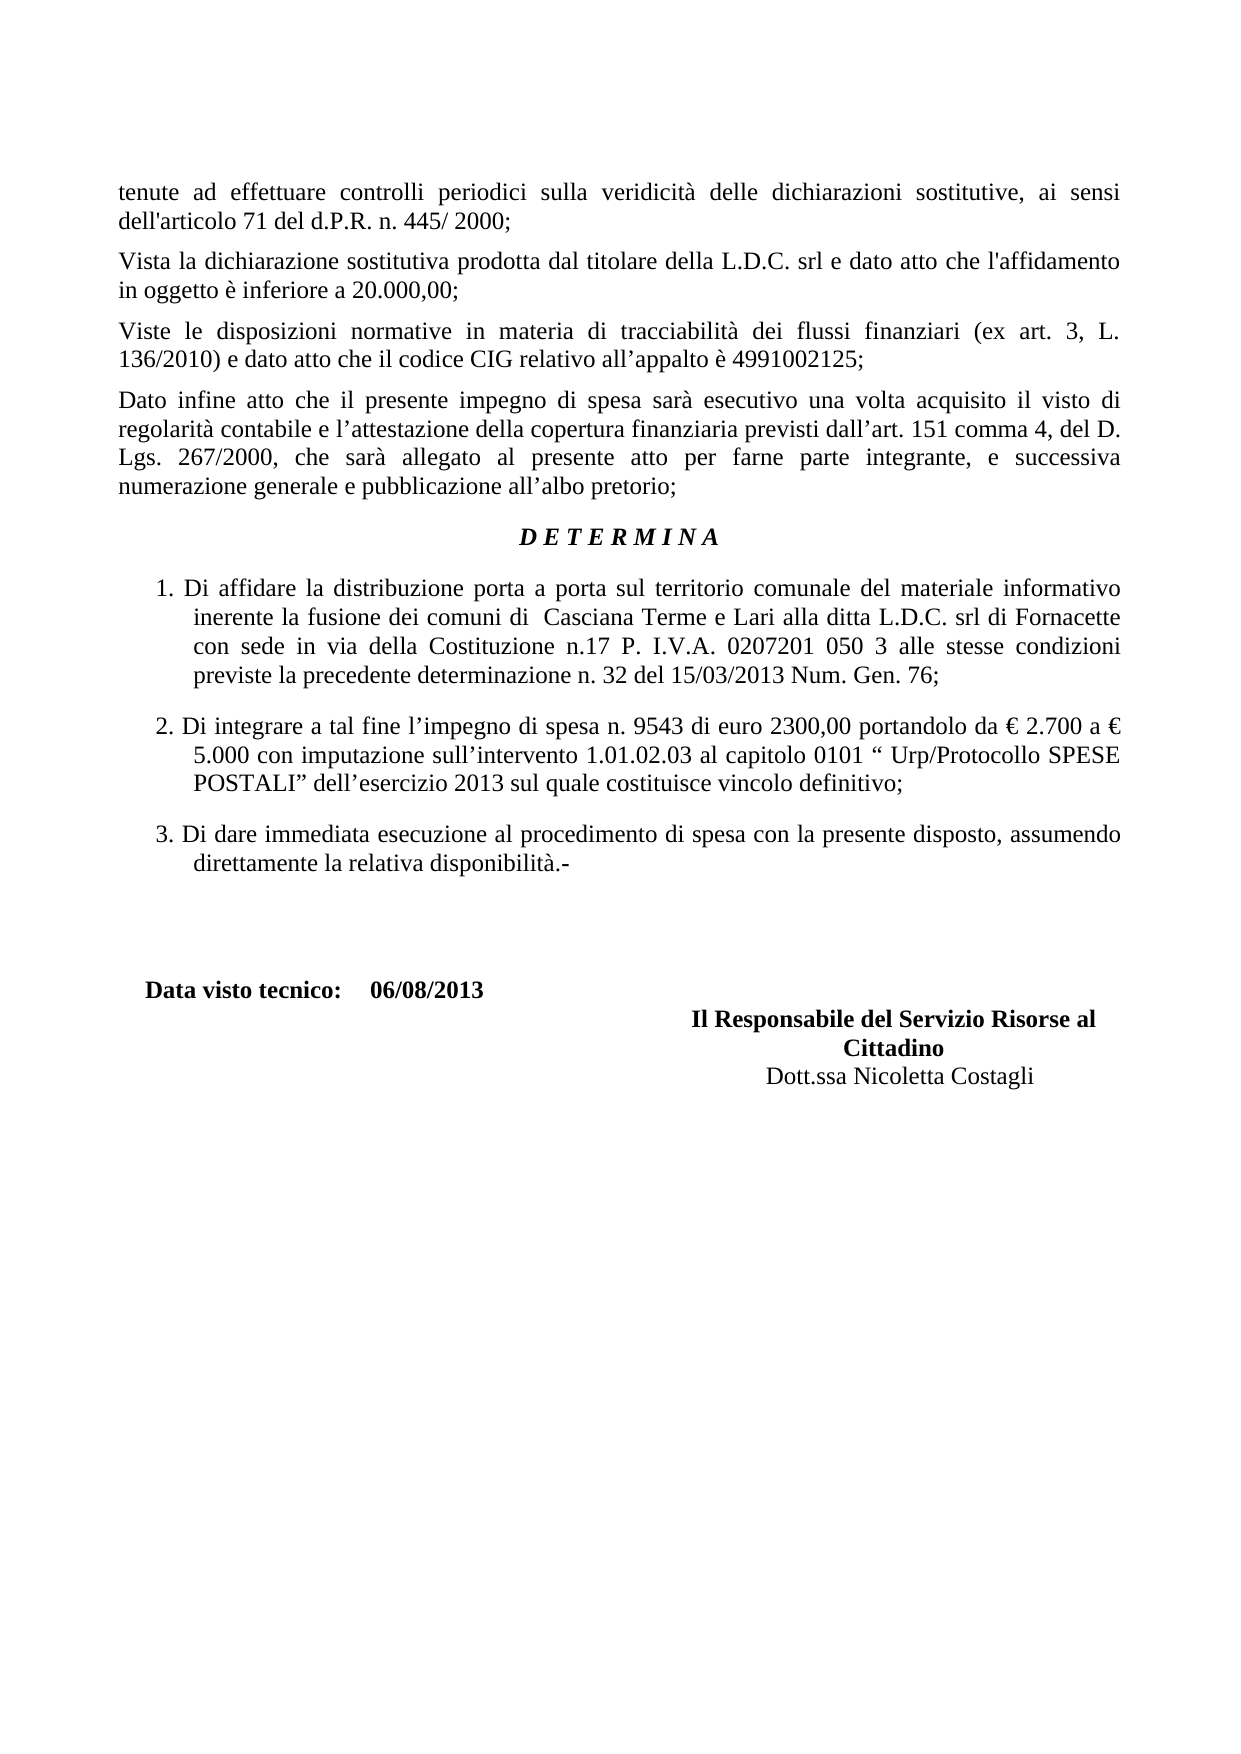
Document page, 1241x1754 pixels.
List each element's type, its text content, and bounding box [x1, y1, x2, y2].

table_cell [119, 1061, 362, 1090]
text Vista la dichiarazione sostitutiva prodotta dal titolare della L.D.C. srl e dato atto che l'affidamento in oggetto è inferiore a 20.000,00; [118, 246, 1122, 304]
table_cell [363, 1004, 668, 1061]
table_cell Dott.ssa Nicoletta Costagli [669, 1061, 1119, 1090]
text D E T E R M I N A [118, 522, 1122, 551]
table_cell Il Responsabile del Servizio Risorse al Cittadino [669, 1004, 1119, 1061]
table_header Data visto tecnico: [119, 975, 362, 1004]
text Dato infine atto che il presente impegno di spesa sarà esecutivo una volta acquisito il visto di regolarità contabile e l’attestazione della copertura finanziaria previsti dall’art. 151 comma 4, del D. Lgs. 267/2000, che sarà allegato al presente atto per farne parte integrante, e successiva numerazione generale e pubblicazione all’albo pretorio; [118, 385, 1122, 500]
text Viste le disposizioni normative in materia di tracciabilità dei flussi finanziari (ex art. 3, L. 136/2010) e dato atto che il codice CIG relativo all’appalto è 4991002125; [118, 316, 1122, 373]
table_cell [119, 1004, 362, 1061]
table_header [669, 975, 1119, 1004]
text 2. Di integrare a tal fine l’impegno di spesa n. 9543 di euro 2300,00 portandolo da € 2.700 a € 5.000 con imputazione sull’intervento 1.01.02.03 al capitolo 0101 “ Urp/Protocollo SPESE POSTALI” dell’esercizio 2013 sul quale costituisce vincolo definitivo; [155, 711, 1122, 797]
table_header 06/08/2013 [363, 975, 668, 1004]
table_cell [363, 1061, 668, 1090]
text tenute ad effettuare controlli periodici sulla veridicità delle dichiarazioni sostitutive, ai sensi dell'articolo 71 del d.P.R. n. 445/ 2000; [118, 177, 1122, 235]
text 1. Di affidare la distribuzione porta a porta sul territorio comunale del materiale informativo inerente la fusione dei comuni di Casciana Terme e Lari alla ditta L.D.C. srl di Fornacette con sede in via della Costituzione n.17 P. I.V.A. 0207201 050 3 alle stesse condizioni previste la precedente determinazione n. 32 del 15/03/2013 Num. Gen. 76; [155, 573, 1122, 688]
text 3. Di dare immediata esecuzione al procedimento di spesa con la presente disposto, assumendo direttamente la relativa disponibilità.- [155, 819, 1122, 877]
